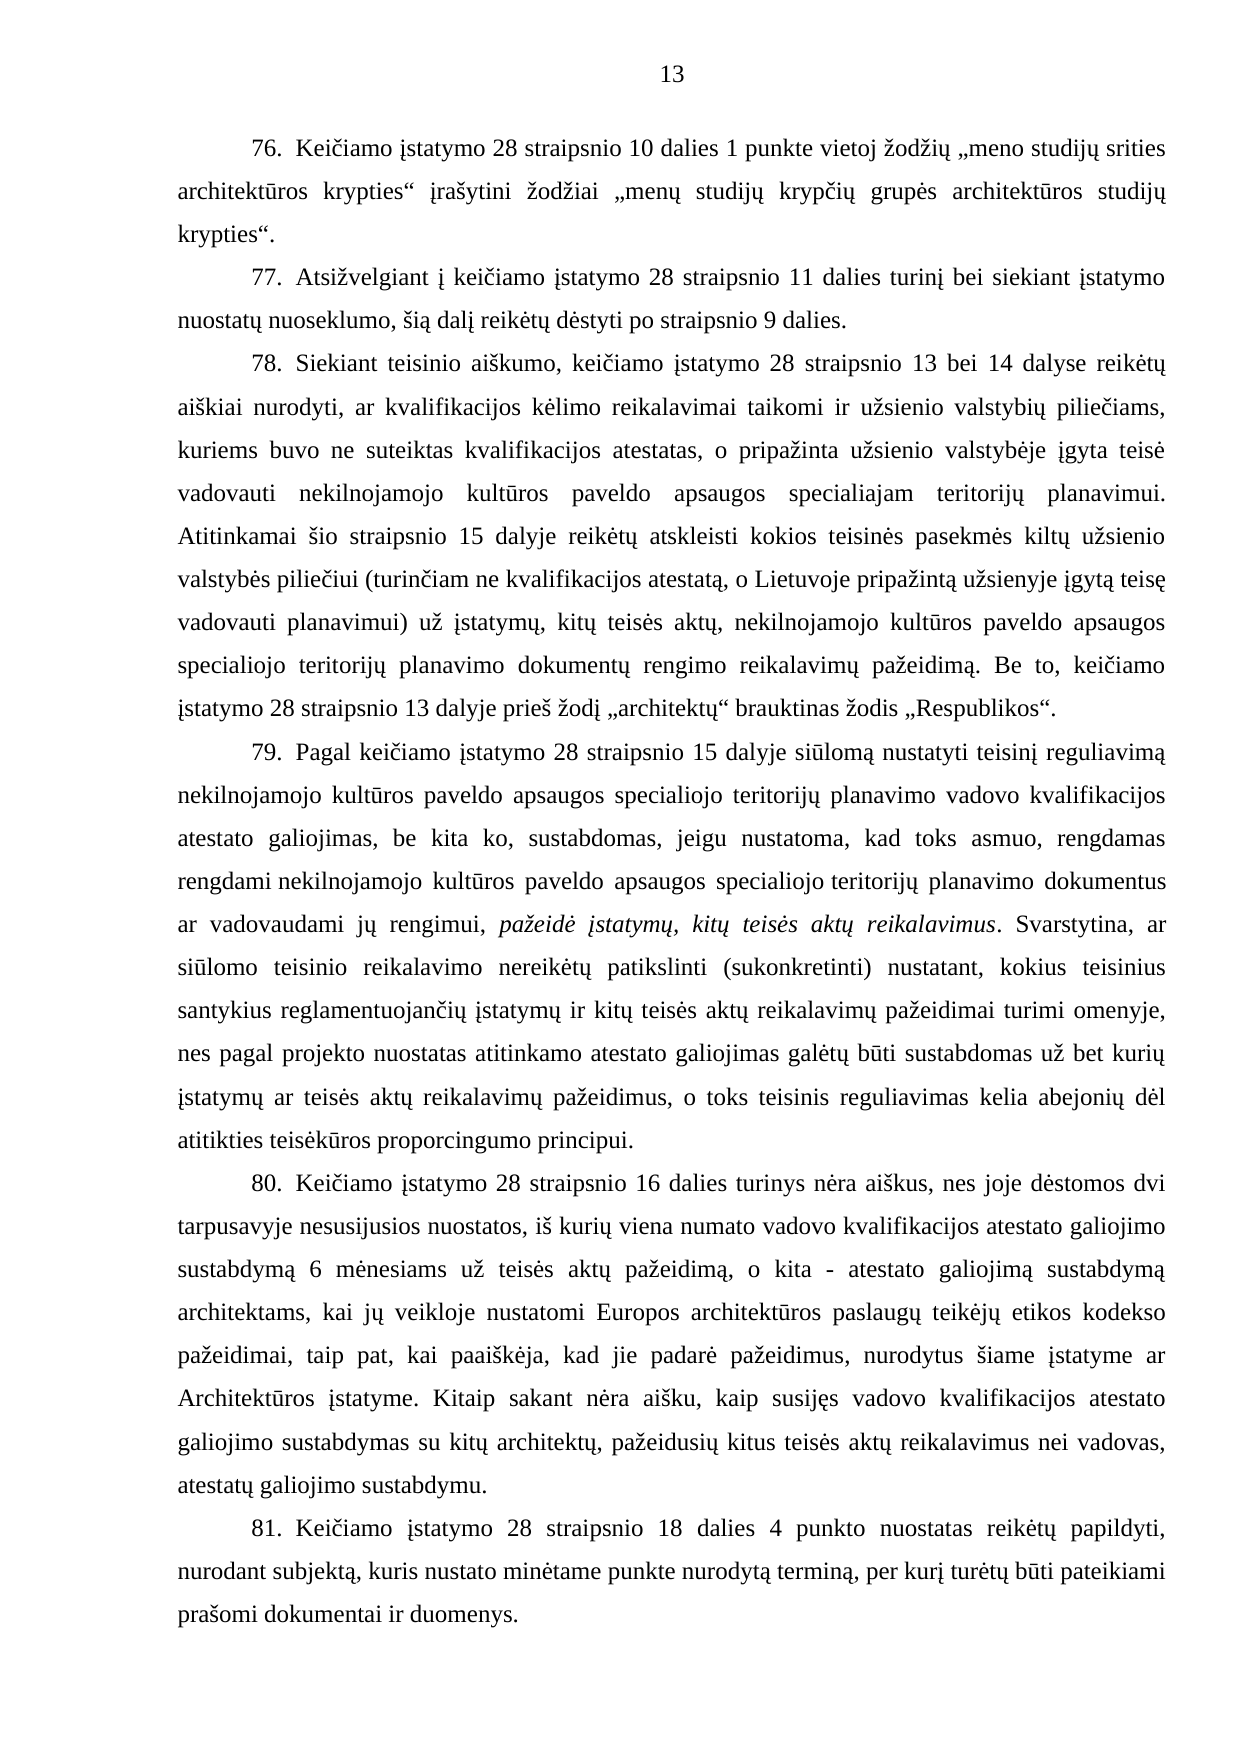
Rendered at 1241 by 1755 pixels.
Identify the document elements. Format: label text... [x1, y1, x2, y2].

list Siekiant teisinio aiškumo, keičiamo įstatymo 28 straipsnio 13 bei 14 dalyse reikėtų aiškiai nurodyti, ar kvalifikacijos kėlimo reikalavimai taikomi ir užsienio valstybių piliečiams, kuriems buvo ne suteiktas kvalifikacijos atestatas, o pripažinta užsienio valstybėje įgyta teisė vadovauti nekilnojamojo kultūros paveldo apsaugos specialiajam teritorijų planavimui. Atitinkamai šio straipsnio 15 dalyje reikėtų atskleisti kokios teisinės pasekmės kiltų užsienio valstybės piliečiui (turinčiam ne kvalifikacijos atestatą, o Lietuvoje pripažintą užsienyje įgytą teisę vadovauti planavimui) už įstatymų, kitų teisės aktų, nekilnojamojo kultūros paveldo apsaugos specialiojo teritorijų planavimo dokumentų rengimo reikalavimų pažeidimą. Be to, keičiamo įstatymo 28 straipsnio 13 dalyje prieš žodį „architektų“ brauktinas žodis „Respublikos“. [177, 348, 1167, 722]
list Keičiamo įstatymo 28 straipsnio 16 dalies turinys nėra aiškus, nes joje dėstomos dvi tarpusavyje nesusijusios nuostatos, iš kurių viena numato vadovo kvalifikacijos atestato galiojimo sustabdymą 6 mėnesiams už teisės aktų pažeidimą, o kita - atestato galiojimą sustabdymą architektams, kai jų veikloje nustatomi Europos architektūros paslaugų teikėjų etikos kodekso pažeidimai, taip pat, kai paaiškėja, kad jie padarė pažeidimus, nurodytus šiame įstatyme ar Architektūros įstatyme. Kitaip sakant nėra aišku, kaip susijęs vadovo kvalifikacijos atestato galiojimo sustabdymas su kitų architektų, pažeidusių kitus teisės aktų reikalavimus nei vadovas, atestatų galiojimo sustabdymu. [177, 1168, 1167, 1498]
list Pagal keičiamo įstatymo 28 straipsnio 15 dalyje siūlomą nustatyti teisinį reguliavimą nekilnojamojo kultūros paveldo apsaugos specialiojo teritorijų planavimo vadovo kvalifikacijos atestato galiojimas, be kita ko, sustabdomas, jeigu nustatoma, kad toks asmuo, rengdamas rengdami nekilnojamojo kultūros paveldo apsaugos specialiojo teritorijų planavimo dokumentus ar vadovaudami jų rengimui, pažeidė įstatymų, kitų teisės aktų reikalavimus. Svarstytina, ar siūlomo teisinio reikalavimo nereikėtų patikslinti (sukonkretinti) nustatant, kokius teisinius santykius reglamentuojančių įstatymų ir kitų teisės aktų reikalavimų pažeidimai turimi omenyje, nes pagal projekto nuostatas atitinkamo atestato galiojimas galėtų būti sustabdomas už bet kurių įstatymų ar teisės aktų reikalavimų pažeidimus, o toks teisinis reguliavimas kelia abejonių dėl atitikties teisėkūros proporcingumo principui. [177, 737, 1167, 1153]
list Atsižvelgiant į keičiamo įstatymo 28 straipsnio 11 dalies turinį bei siekiant įstatymo nuostatų nuoseklumo, šią dalį reikėtų dėstyti po straipsnio 9 dalies. [177, 262, 1167, 334]
list Keičiamo įstatymo 28 straipsnio 18 dalies 4 punkto nuostatas reikėtų papildyti, nurodant subjektą, kuris nustato minėtame punkte nurodytą terminą, per kurį turėtų būti pateikiami prašomi dokumentai ir duomenys. [177, 1513, 1167, 1628]
list Keičiamo įstatymo 28 straipsnio 10 dalies 1 punkte vietoj žodžių „meno studijų srities architektūros krypties“ įrašytini žodžiai „menų studijų krypčių grupės architektūros studijų krypties“. [177, 133, 1167, 248]
